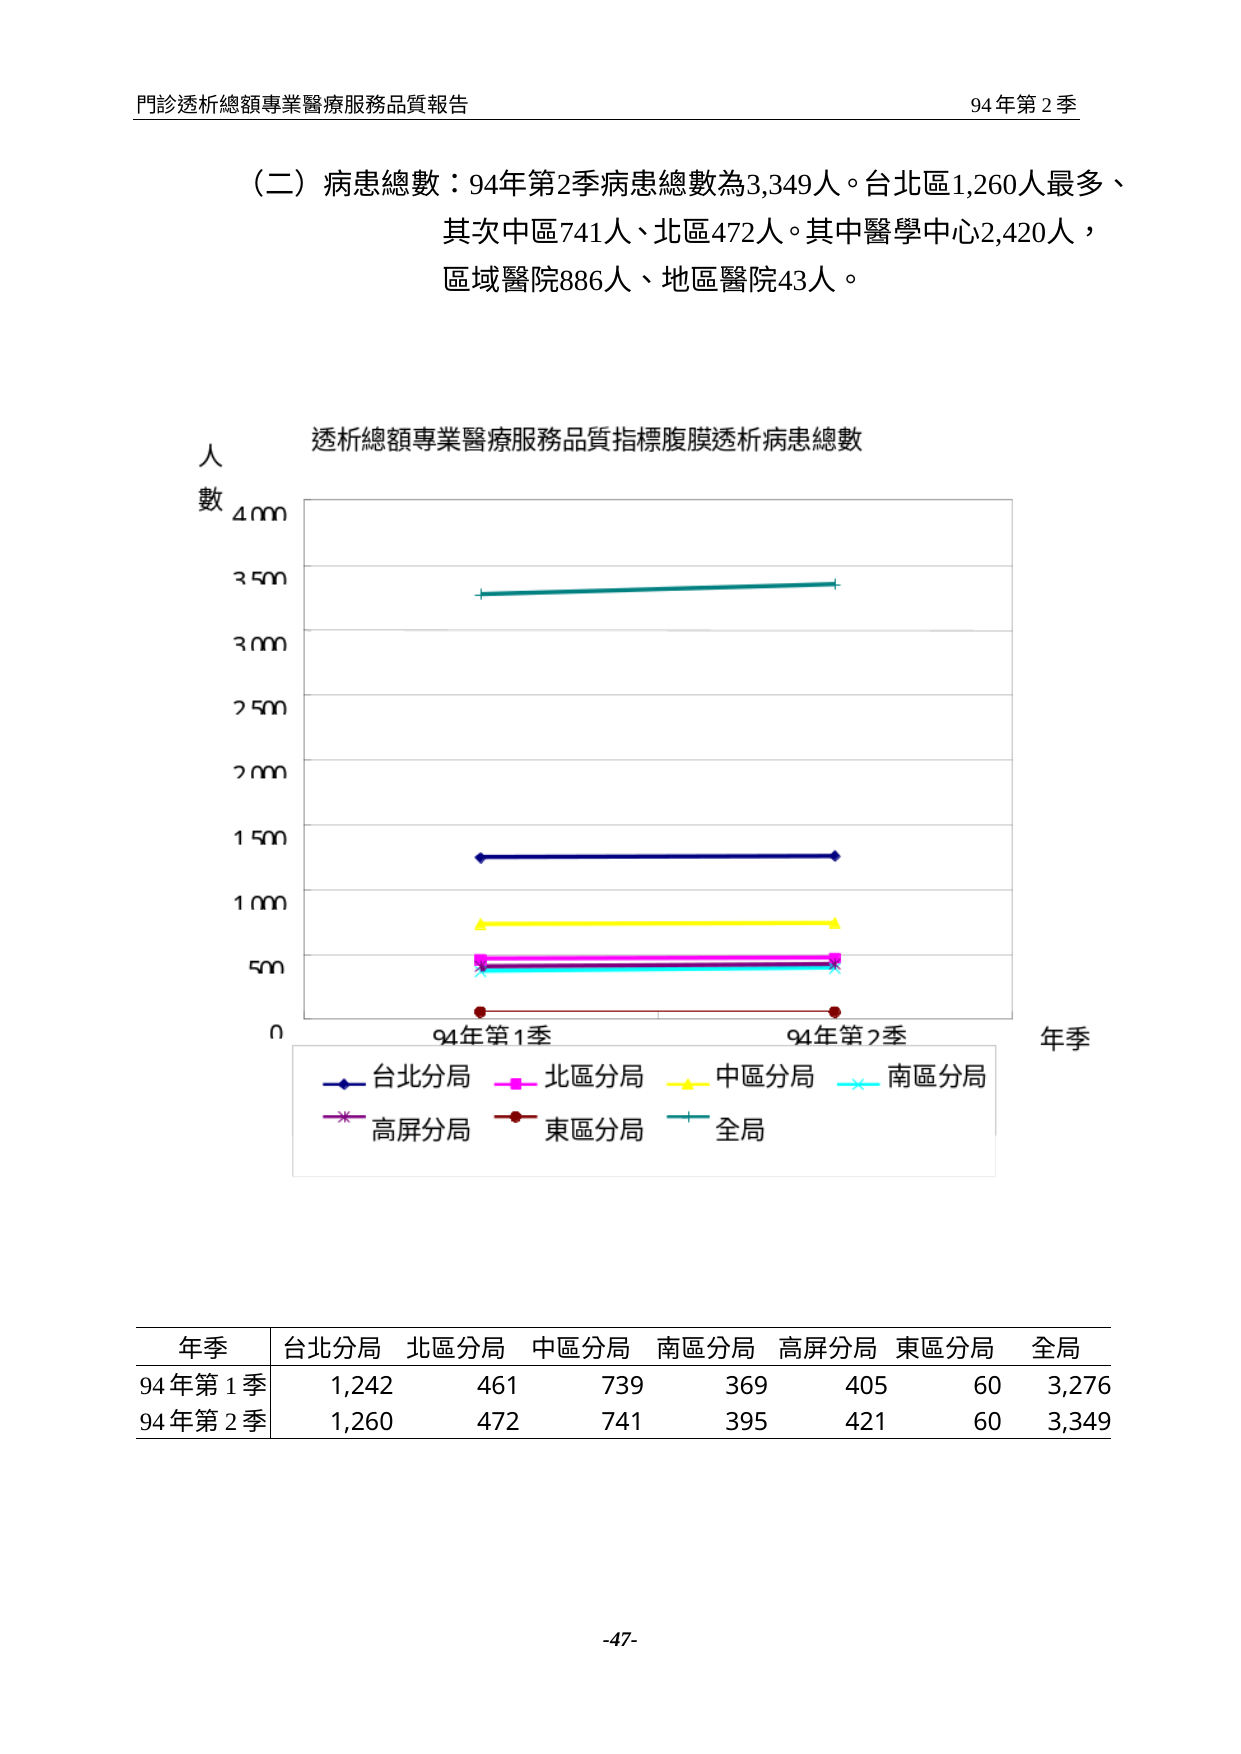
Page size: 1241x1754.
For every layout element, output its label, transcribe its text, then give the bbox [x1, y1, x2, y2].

table_cell 741 [520, 1402, 644, 1438]
table_cell 60 [888, 1366, 1002, 1402]
table_cell 461 [393, 1366, 519, 1402]
table_header 台北分局 [271, 1328, 393, 1364]
table_cell 3,349 [1002, 1402, 1111, 1438]
table_cell 405 [768, 1366, 888, 1402]
table_cell 739 [520, 1366, 644, 1402]
table_header 年季 [136, 1328, 270, 1364]
table_cell 94年第1季 [136, 1366, 270, 1402]
table_header 南區分局 [644, 1328, 768, 1364]
table_header 東區分局 [888, 1328, 1002, 1364]
table_header 北區分局 [393, 1328, 519, 1364]
table_header 全局 [1002, 1328, 1111, 1364]
table_cell 472 [393, 1402, 519, 1438]
table_header 中區分局 [520, 1328, 644, 1364]
table_cell 421 [768, 1402, 888, 1438]
table_cell 60 [888, 1402, 1002, 1438]
table_cell 395 [644, 1402, 768, 1438]
table_cell 369 [644, 1366, 768, 1402]
table_cell 1,242 [271, 1366, 393, 1402]
list 病患總數：94年第2季病患總數為3,349人。台北區1,260人最多、其次中區741人、北區472人。其中醫學中心2,420人，區域醫院886人、地區醫院43人。 [236, 156, 1104, 300]
table_cell 94年第2季 [136, 1402, 270, 1438]
table_cell 3,276 [1002, 1366, 1111, 1402]
table_header 高屏分局 [768, 1328, 888, 1364]
table_cell 1,260 [271, 1402, 393, 1438]
